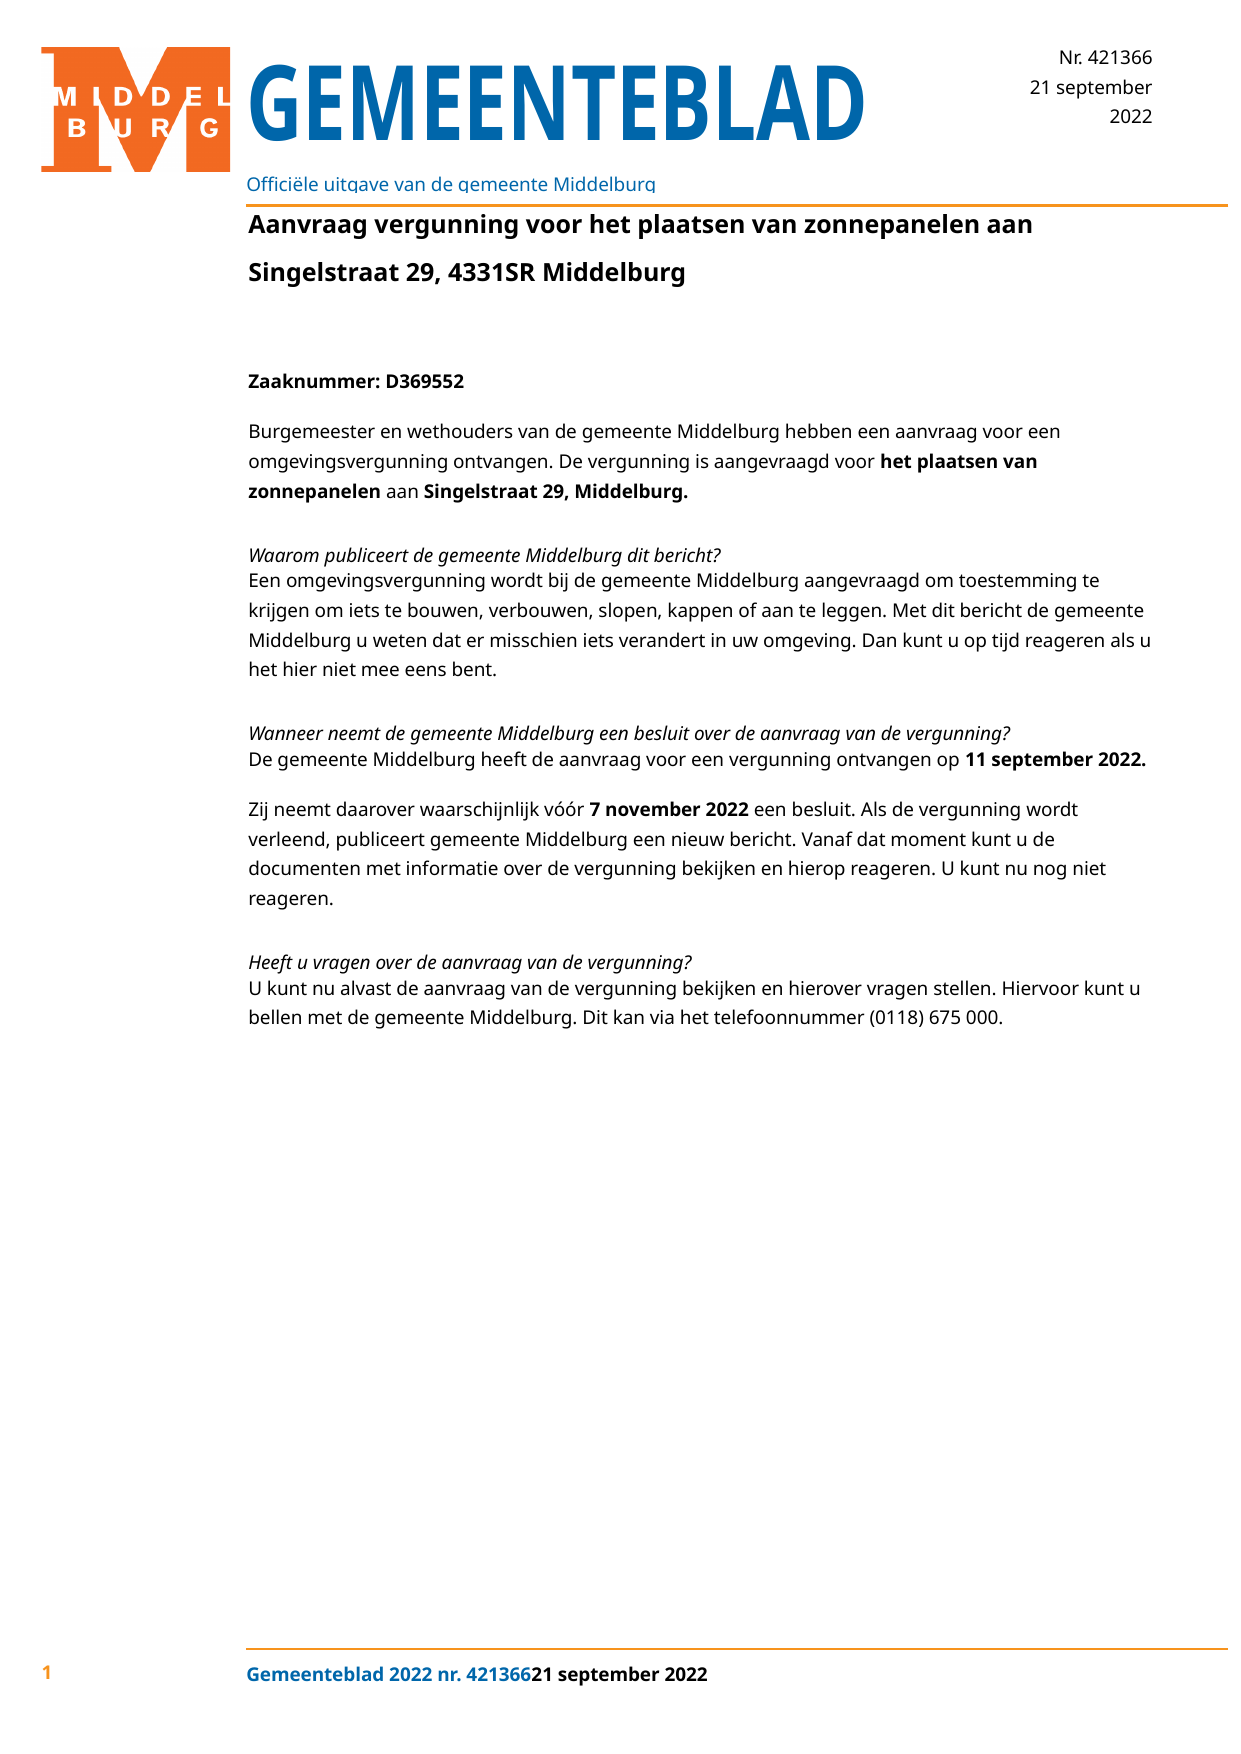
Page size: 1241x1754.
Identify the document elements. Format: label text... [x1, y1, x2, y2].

text Zij neemt daarover waarschijnlijk vóór 7 november 2022 een besluit. Als de vergunning wordt verleend, publiceert gemeente Middelburg een nieuw bericht. Vanaf dat moment kunt u de documenten met informatie over de vergunning bekijken en hierop reageren. U kunt nu nog niet reageren. [248, 796, 1152, 911]
text Waarom publiceert de gemeente Middelburg dit bericht? [248, 542, 1152, 568]
text U kunt nu alvast de aanvraag van de vergunning bekijken en hierover vragen stellen. Hiervoor kunt u bellen met de gemeente Middelburg. Dit kan via het telefoonnummer (0118) 675 000. [248, 975, 1152, 1030]
text Wanneer neemt de gemeente Middelburg een besluit over de aanvraag van de vergunning? [248, 720, 1152, 746]
text De gemeente Middelburg heeft de aanvraag voor een vergunning ontvangen op 11 september 2022. [248, 746, 1152, 772]
picture [41, 47, 231, 172]
text Burgemeester en wethouders van de gemeente Middelburg hebben een aanvraag voor een omgevingsvergunning ontvangen. De vergunning is aangevraagd voor het plaatsen van zonnepanelen aan Singelstraat 29, Middelburg. [248, 419, 1152, 504]
text Heeft u vragen over de aanvraag van de vergunning? [248, 949, 1152, 975]
text Een omgevingsvergunning wordt bij de gemeente Middelburg aangevraagd om toestemming te krijgen om iets te bouwen, verbouwen, slopen, kappen of aan te leggen. Met dit bericht de gemeente Middelburg u weten dat er misschien iets verandert in uw omgeving. Dan kunt u op tijd reageren als u het hier niet mee eens bent. [248, 568, 1152, 682]
text Aanvraag vergunning voor het plaatsen van zonnepanelen aan Singelstraat 29, 4331SR Middelburg [248, 207, 1152, 288]
text Zaaknummer: D369552 [248, 368, 1152, 394]
